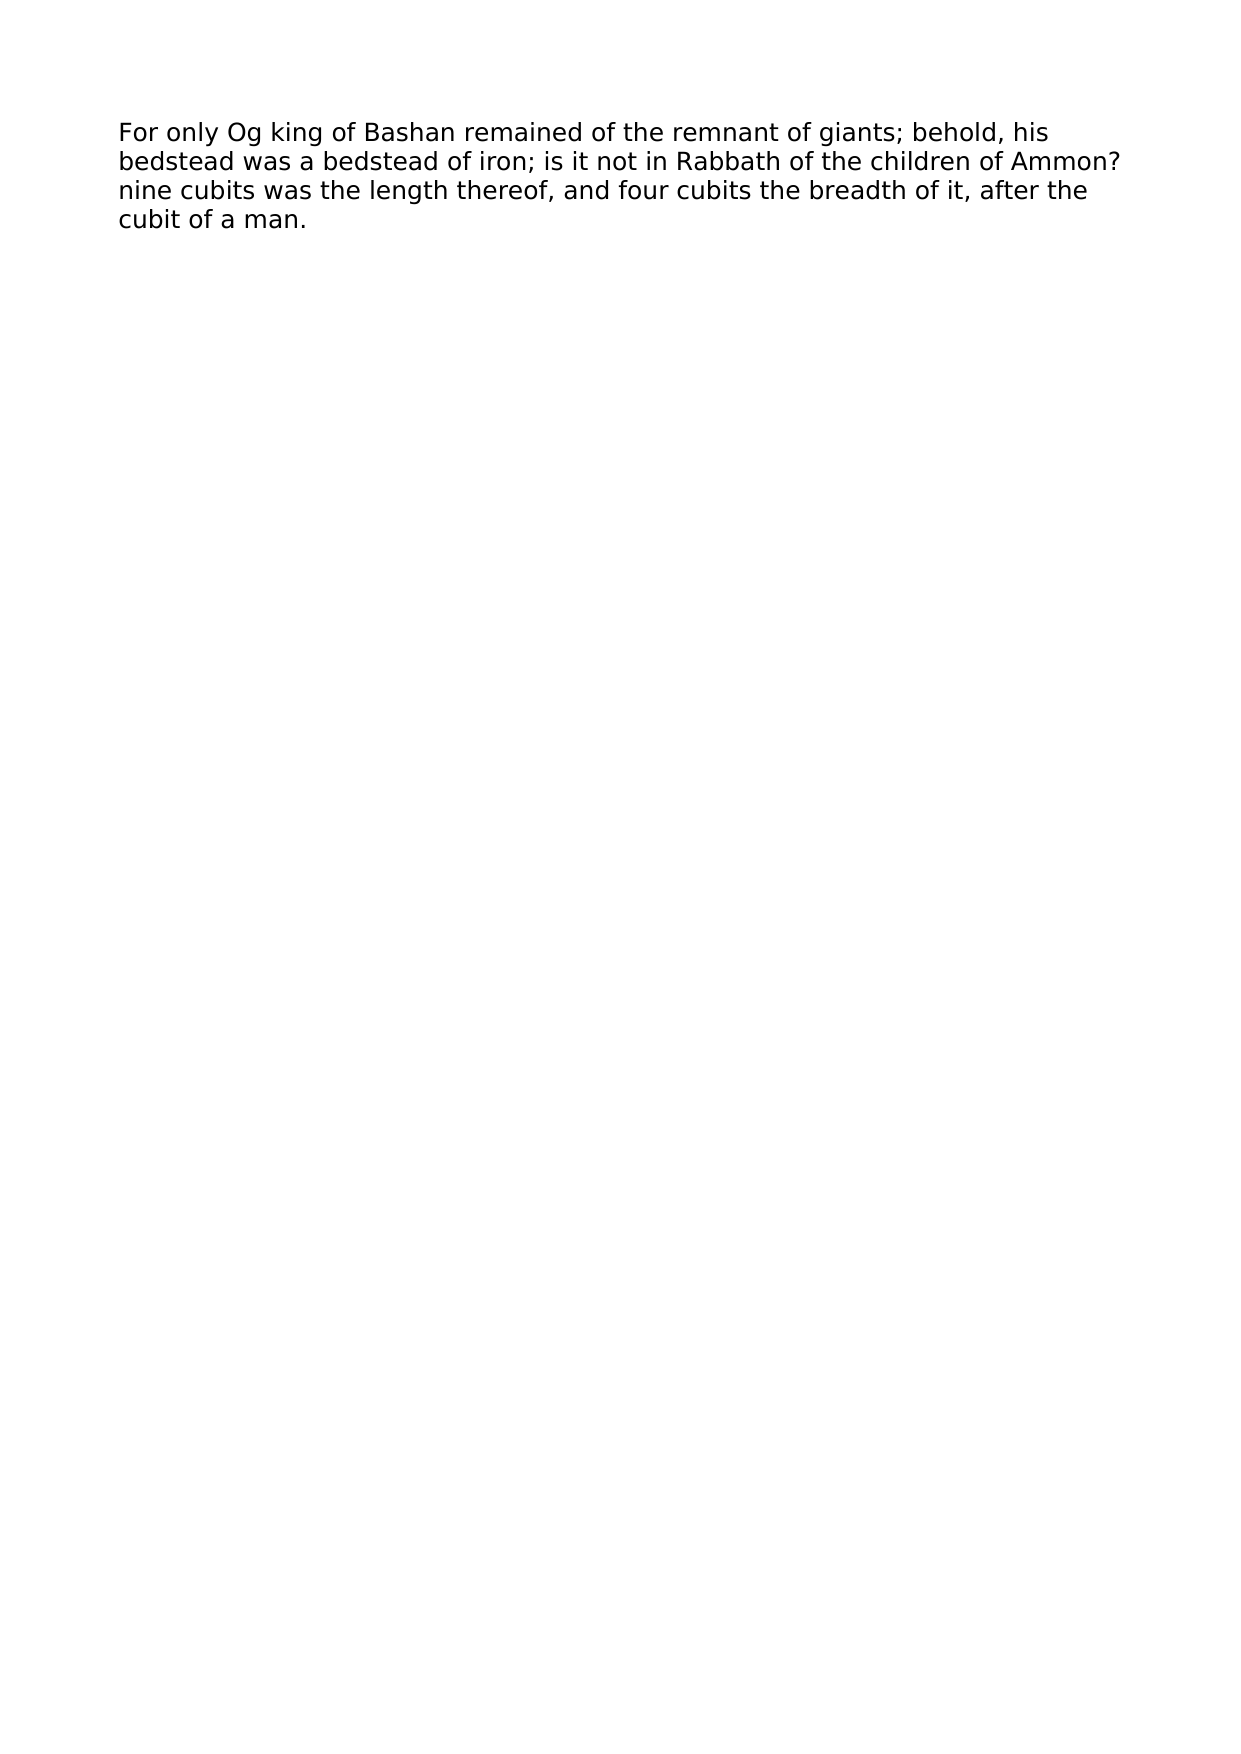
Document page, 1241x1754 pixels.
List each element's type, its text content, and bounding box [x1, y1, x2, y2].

text For only Og king of Bashan remained of the remnant of giants; behold, his bedstead was a bedstead of iron; is it not in Rabbath of the children of Ammon? nine cubits was the length thereof, and four cubits the breadth of it, after the cubit of a man. [118, 118, 1122, 235]
